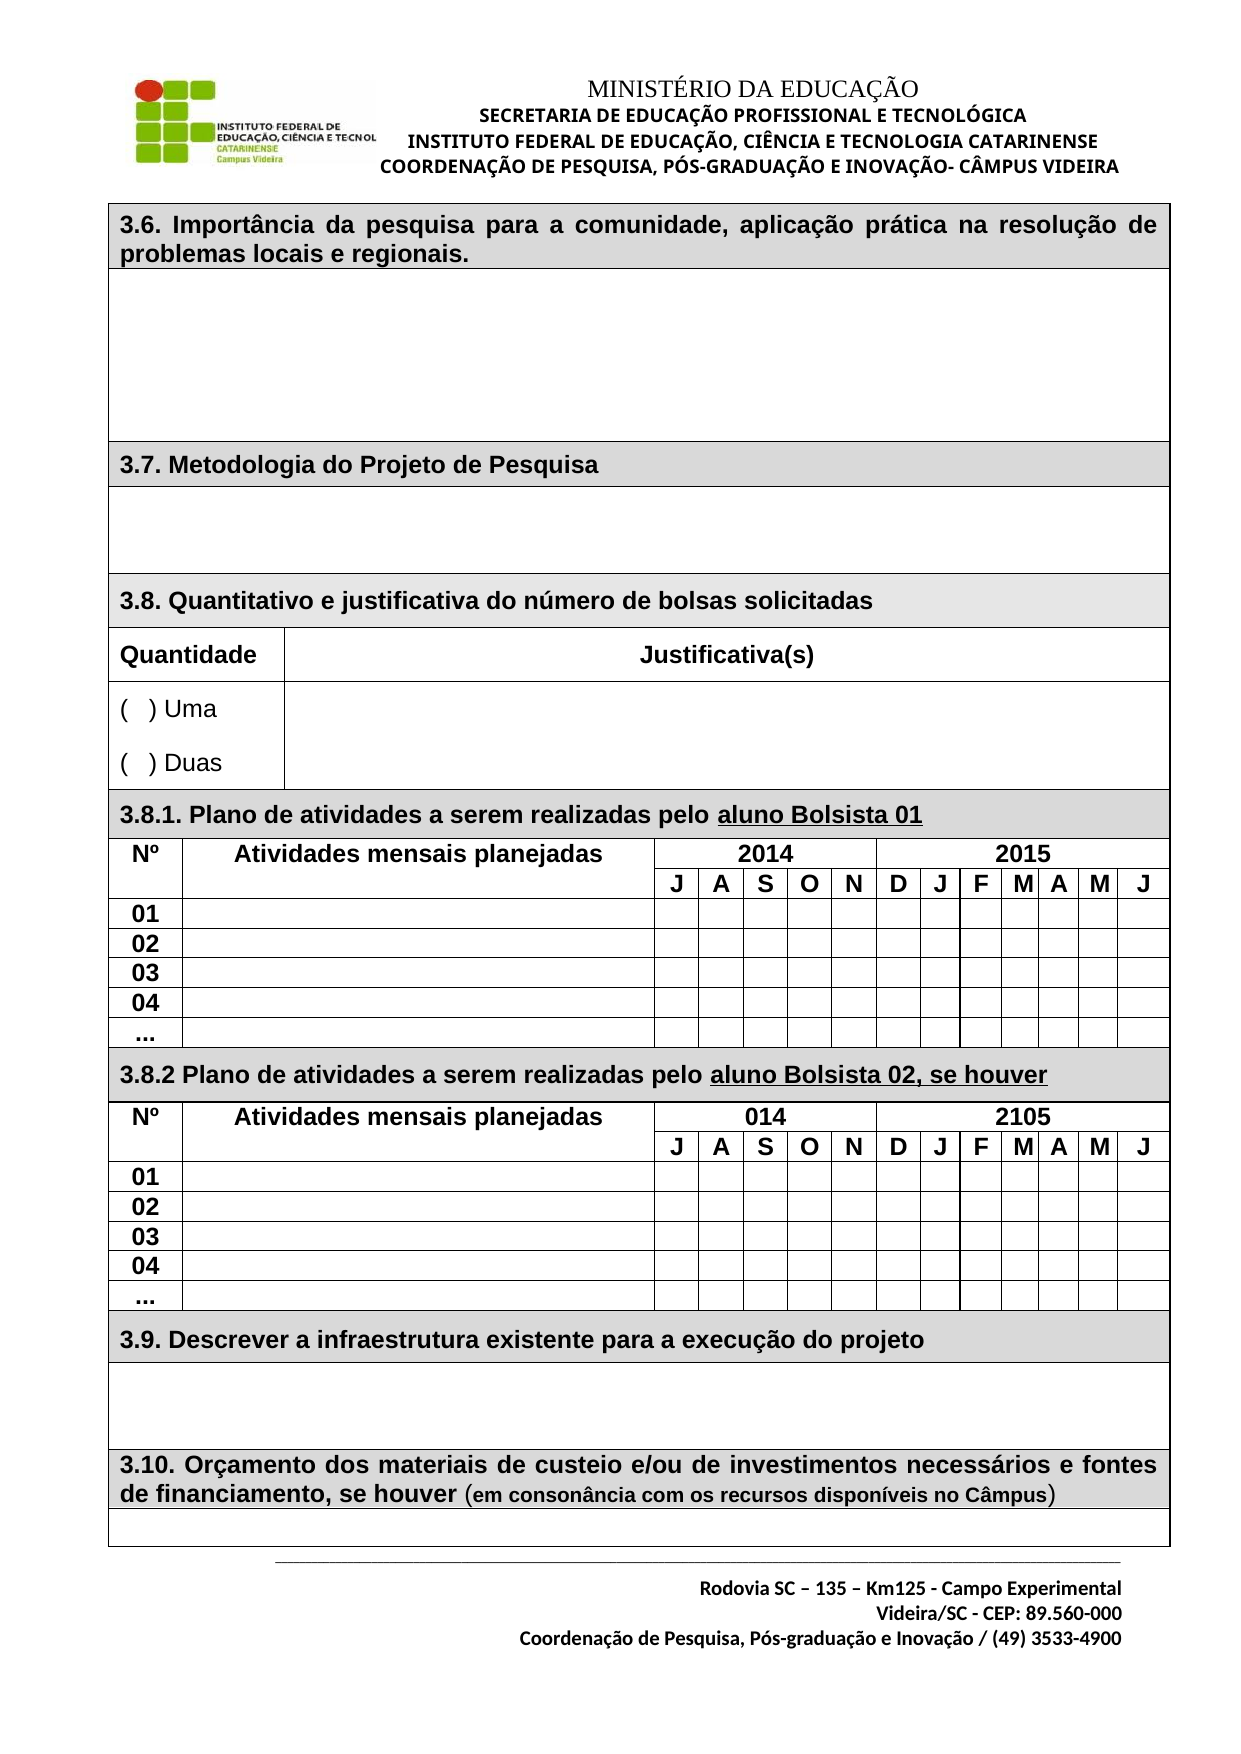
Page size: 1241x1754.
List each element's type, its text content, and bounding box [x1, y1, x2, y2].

table_cell [744, 1281, 787, 1310]
table_cell [183, 929, 654, 957]
table_cell [183, 1018, 654, 1047]
table_cell J [655, 869, 698, 898]
table_cell Nº [109, 1103, 182, 1161]
table_cell 3.8.1. Plano de atividades a serem realizadas pelo aluno Bolsista 01 [109, 790, 1169, 838]
table_cell [921, 929, 959, 957]
table_cell [877, 958, 920, 987]
table_cell A [1039, 1132, 1078, 1161]
table_cell 04 [109, 988, 182, 1017]
table_cell [788, 1192, 831, 1221]
table_cell [961, 1281, 1001, 1310]
table_cell 3.10. Orçamento dos materiais de custeio e/ou de investimentos necessários e fontes de financiamento, se houver (em consonância com os recursos disponíveis no Câmpus) [109, 1450, 1169, 1507]
table_cell [1039, 1192, 1078, 1221]
table_cell [788, 1018, 831, 1047]
table_cell M [1079, 1132, 1117, 1161]
table_cell J [921, 1132, 959, 1161]
table_cell [1039, 1162, 1078, 1191]
table_cell [921, 899, 959, 927]
table_cell [699, 899, 743, 927]
table_cell O [788, 869, 831, 898]
table_cell [183, 1162, 654, 1191]
table_cell M [1002, 1132, 1038, 1161]
table_cell [961, 929, 1001, 957]
table_cell [788, 1281, 831, 1310]
table_cell [921, 1192, 959, 1221]
table_cell [877, 1281, 920, 1310]
table_cell [921, 1162, 959, 1191]
table_cell [788, 958, 831, 987]
table_cell [877, 1162, 920, 1191]
table_cell 3.6. Importância da pesquisa para a comunidade, aplicação prática na resolução de problemas locais e regionais. [109, 204, 1169, 268]
table_cell Atividades mensais planejadas [183, 1103, 654, 1161]
table_cell [699, 1018, 743, 1047]
table_cell [877, 1222, 920, 1250]
table_cell [655, 1222, 698, 1250]
table_cell [1079, 988, 1117, 1017]
table_cell [699, 929, 743, 957]
table_cell [1039, 899, 1078, 927]
table_cell [788, 899, 831, 927]
table_cell [1002, 1281, 1038, 1310]
table_cell [1002, 1162, 1038, 1191]
table_cell [1079, 1018, 1117, 1047]
table_cell 3.8. Quantitativo e justificativa do número de bolsas solicitadas [109, 574, 1169, 627]
table_cell [1039, 1281, 1078, 1310]
table_cell [655, 1018, 698, 1047]
table_cell [1002, 1251, 1038, 1280]
table_cell [961, 988, 1001, 1017]
table_cell [183, 1251, 654, 1280]
table_cell Nº [109, 839, 182, 898]
table_cell [1118, 1192, 1169, 1221]
table_cell A [1039, 869, 1078, 898]
table_cell 01 [109, 1162, 182, 1191]
table_cell [1118, 988, 1169, 1017]
table_cell [699, 1281, 743, 1310]
table_cell [832, 899, 876, 927]
table_cell D [877, 1132, 920, 1161]
table_cell 014 [655, 1103, 876, 1131]
table_cell [1002, 958, 1038, 987]
table_cell S [744, 869, 787, 898]
table_cell [961, 1222, 1001, 1250]
table_cell 2105 [877, 1103, 1169, 1131]
table_cell 2014 [655, 839, 876, 868]
table_cell [655, 899, 698, 927]
table_cell [109, 1509, 1169, 1546]
table_cell [961, 1251, 1001, 1280]
table_cell [744, 899, 787, 927]
table_cell [832, 958, 876, 987]
table_cell [877, 1018, 920, 1047]
table_cell N [832, 869, 876, 898]
table_cell [655, 1192, 698, 1221]
table_cell [744, 1018, 787, 1047]
table_cell [183, 1222, 654, 1250]
table_cell [832, 929, 876, 957]
table_cell [655, 1251, 698, 1280]
table_cell [744, 1222, 787, 1250]
table_cell [1079, 1222, 1117, 1250]
table_cell [1039, 929, 1078, 957]
table_cell [1118, 929, 1169, 957]
table_cell N [832, 1132, 876, 1161]
table_cell [921, 1018, 959, 1047]
table_cell [1079, 1281, 1117, 1310]
table_cell [655, 1281, 698, 1310]
table_cell [1002, 899, 1038, 927]
table_cell [832, 1281, 876, 1310]
table_cell Justificativa(s) [285, 628, 1169, 681]
table_cell [655, 929, 698, 957]
table_cell [832, 988, 876, 1017]
table_cell [699, 1222, 743, 1250]
table_cell [109, 487, 1169, 573]
table_cell [744, 1162, 787, 1191]
table_cell [788, 929, 831, 957]
table_cell [832, 1192, 876, 1221]
table_cell [1002, 988, 1038, 1017]
table_cell [961, 899, 1001, 927]
table_cell D [877, 869, 920, 898]
table_cell J [1118, 869, 1169, 898]
table_cell [788, 988, 831, 1017]
table_cell [1118, 1018, 1169, 1047]
table_cell [183, 1192, 654, 1221]
table_cell [1079, 929, 1117, 957]
table_cell ... [109, 1018, 182, 1047]
table_cell M [1079, 869, 1117, 898]
table_cell [921, 988, 959, 1017]
table_cell A [699, 1132, 743, 1161]
table_cell [744, 958, 787, 987]
table_cell [183, 958, 654, 987]
table_cell [877, 929, 920, 957]
table_cell [1002, 1018, 1038, 1047]
table_cell [921, 1281, 959, 1310]
table_cell Atividades mensais planejadas [183, 839, 654, 898]
table_cell [183, 988, 654, 1017]
table_cell [1118, 958, 1169, 987]
table_cell 02 [109, 1192, 182, 1221]
table_cell [285, 682, 1169, 789]
table_cell 03 [109, 958, 182, 987]
table_cell M [1002, 869, 1038, 898]
table_cell [1002, 929, 1038, 957]
table_cell Quantidade [109, 628, 284, 681]
table_cell [1039, 988, 1078, 1017]
table_cell 3.8.2 Plano de atividades a serem realizadas pelo aluno Bolsista 02, se houver [109, 1048, 1169, 1101]
table_cell [109, 269, 1169, 441]
table_cell [1039, 1222, 1078, 1250]
table_cell [788, 1162, 831, 1191]
table_cell [1079, 958, 1117, 987]
table_cell [877, 1192, 920, 1221]
table_cell [1118, 1281, 1169, 1310]
table_cell [1079, 1251, 1117, 1280]
table_cell [961, 1162, 1001, 1191]
table_cell [1039, 958, 1078, 987]
table_cell O [788, 1132, 831, 1161]
table_cell [877, 899, 920, 927]
table_cell [1118, 1162, 1169, 1191]
table_cell F [961, 1132, 1001, 1161]
table_cell [1079, 899, 1117, 927]
table_cell [1002, 1192, 1038, 1221]
table_cell [921, 1222, 959, 1250]
table_cell 02 [109, 929, 182, 957]
table_cell A [699, 869, 743, 898]
table_cell ( ) Uma ( ) Duas [109, 682, 284, 789]
table_cell 04 [109, 1251, 182, 1280]
table_cell J [1118, 1132, 1169, 1161]
table_cell [655, 1162, 698, 1191]
table_cell 03 [109, 1222, 182, 1250]
table_cell [655, 988, 698, 1017]
table_cell [744, 1251, 787, 1280]
table_cell [183, 1281, 654, 1310]
table_cell [655, 958, 698, 987]
table_cell 3.7. Metodologia do Projeto de Pesquisa [109, 442, 1169, 486]
table_cell [1002, 1222, 1038, 1250]
table_cell [744, 988, 787, 1017]
table_cell [832, 1251, 876, 1280]
table_cell [699, 1162, 743, 1191]
table_cell [699, 958, 743, 987]
table_cell [832, 1018, 876, 1047]
table_cell [1118, 1222, 1169, 1250]
table_cell [1079, 1192, 1117, 1221]
table_cell [877, 1251, 920, 1280]
table_cell [921, 958, 959, 987]
table_cell [1118, 1251, 1169, 1280]
table_cell J [655, 1132, 698, 1161]
table_cell [699, 988, 743, 1017]
table_cell [1039, 1251, 1078, 1280]
table_cell [744, 1192, 787, 1221]
table_cell [699, 1192, 743, 1221]
table_cell [1039, 1018, 1078, 1047]
table_cell [788, 1251, 831, 1280]
table_cell S [744, 1132, 787, 1161]
table_cell [832, 1162, 876, 1191]
table_cell J [921, 869, 959, 898]
table_cell [877, 988, 920, 1017]
table_cell [1079, 1162, 1117, 1191]
table_cell [744, 929, 787, 957]
table_cell ... [109, 1281, 182, 1310]
table_cell 01 [109, 899, 182, 927]
table_cell [109, 1363, 1169, 1449]
table_cell F [961, 869, 1001, 898]
table_cell [1118, 899, 1169, 927]
table_cell [788, 1222, 831, 1250]
table_cell [921, 1251, 959, 1280]
table_cell [961, 958, 1001, 987]
table_cell [961, 1018, 1001, 1047]
table_cell [961, 1192, 1001, 1221]
table_cell 2015 [877, 839, 1169, 868]
table_cell 3.9. Descrever a infraestrutura existente para a execução do projeto [109, 1311, 1169, 1362]
table_cell [183, 899, 654, 927]
table_cell [832, 1222, 876, 1250]
table_cell [699, 1251, 743, 1280]
